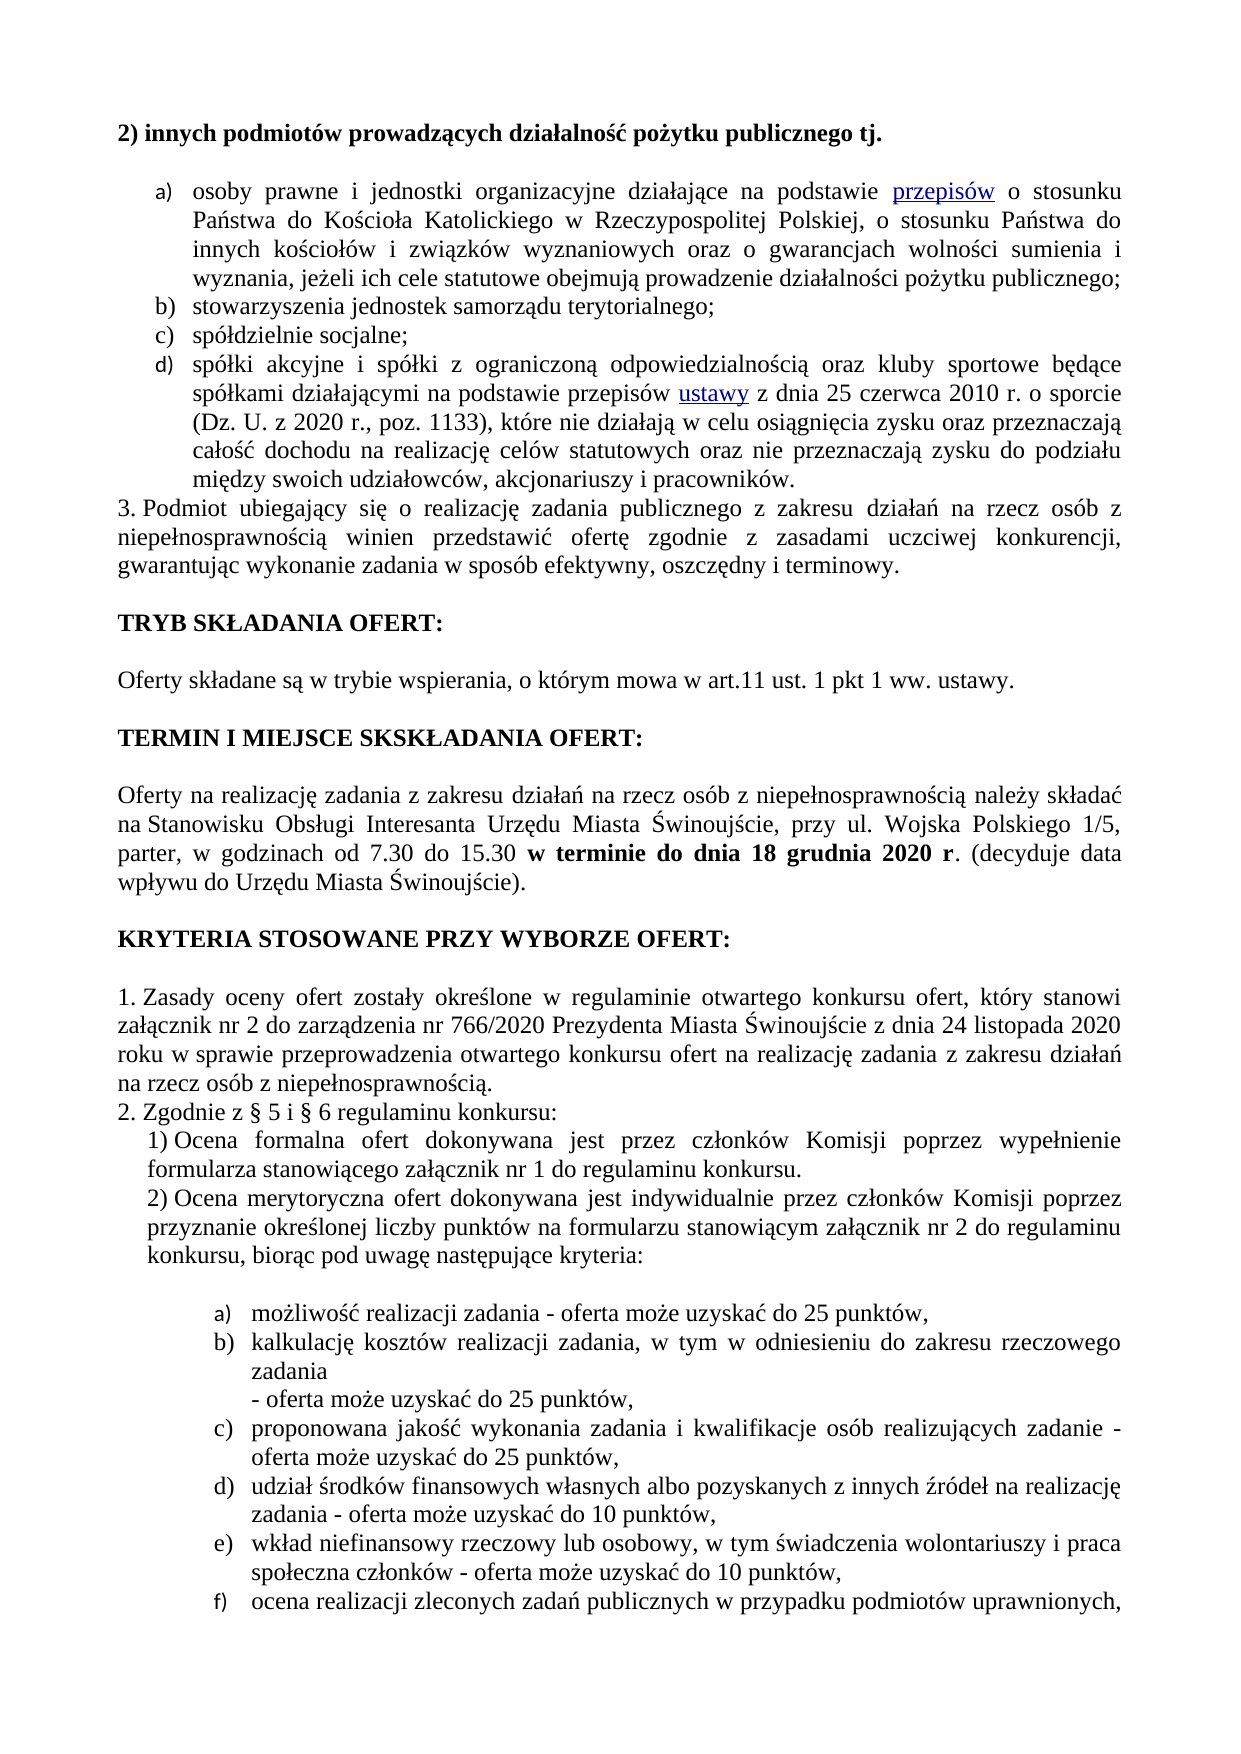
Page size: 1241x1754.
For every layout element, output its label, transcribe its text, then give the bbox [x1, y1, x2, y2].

list proponowana jakość wykonania zadania i kwalifikacje osób realizujących zadanie - oferta może uzyskać do 25 punktów, [214, 1413, 1122, 1471]
text TRYB SKŁADANIA OFERT: [117, 608, 1122, 637]
list ocena realizacji zleconych zadań publicznych w przypadku podmiotów uprawnionych, [214, 1586, 1122, 1615]
list możliwość realizacji zadania - oferta może uzyskać do 25 punktów, [214, 1298, 1122, 1327]
text 1. Zasady oceny ofert zostały określone w regulaminie otwartego konkursu ofert, który stanowi załącznik nr 2 do zarządzenia nr 766/2020 Prezydenta Miasta Świnoujście z dnia 24 listopada 2020 roku w sprawie przeprowadzenia otwartego konkursu ofert na realizację zadania z zakresu działań na rzecz osób z niepełnosprawnością. [117, 982, 1122, 1097]
list udział środków finansowych własnych albo pozyskanych z innych źródeł na realizację zadania - oferta może uzyskać do 10 punktów, [214, 1471, 1122, 1528]
list spółki akcyjne i spółki z ograniczoną odpowiedzialnością oraz kluby sportowe będące spółkami działającymi na podstawie przepisów ustawy z dnia 25 czerwca 2010 r. o sporcie (Dz. U. z 2020 r., poz. 1133), które nie działają w celu osiągnięcia zysku oraz przeznaczają całość dochodu na realizację celów statutowych oraz nie przeznaczają zysku do podziału między swoich udziałowców, akcjonariuszy i pracowników. [155, 349, 1122, 493]
text Oferty składane są w trybie wspierania, o którym mowa w art.11 ust. 1 pkt 1 ww. ustawy. [117, 665, 1122, 694]
text 1) Ocena formalna ofert dokonywana jest przez członków Komisji poprzez wypełnienie formularza stanowiącego załącznik nr 1 do regulaminu konkursu. [147, 1125, 1122, 1183]
text KRYTERIA STOSOWANE PRZY WYBORZE OFERT: [117, 924, 1122, 953]
text 2) innych podmiotów prowadzących działalność pożytku publicznego tj. [117, 118, 1122, 147]
text TERMIN I MIEJSCE SKSKŁADANIA OFERT: [117, 723, 1122, 752]
text 2. Zgodnie z § 5 i § 6 regulaminu konkursu: [117, 1097, 1122, 1125]
text Oferty na realizację zadania z zakresu działań na rzecz osób z niepełnosprawnością należy składać na Stanowisku Obsługi Interesanta Urzędu Miasta Świnoujście, przy ul. Wojska Polskiego 1/5, parter, w godzinach od 7.30 do 15.30 w terminie do dnia 18 grudnia 2020 r. (decyduje data wpływu do Urzędu Miasta Świnoujście). [117, 780, 1122, 895]
list osoby prawne i jednostki organizacyjne działające na podstawie przepisów o stosunku Państwa do Kościoła Katolickiego w Rzeczypospolitej Polskiej, o stosunku Państwa do innych kościołów i związków wyznaniowych oraz o gwarancjach wolności sumienia i wyznania, jeżeli ich cele statutowe obejmują prowadzenie działalności pożytku publicznego; [155, 176, 1122, 291]
list spółdzielnie socjalne; [155, 320, 1122, 349]
text 3. Podmiot ubiegający się o realizację zadania publicznego z zakresu działań na rzecz osób z niepełnosprawnością winien przedstawić ofertę zgodnie z zasadami uczciwej konkurencji, gwarantując wykonanie zadania w sposób efektywny, oszczędny i terminowy. [117, 493, 1122, 579]
list wkład niefinansowy rzeczowy lub osobowy, w tym świadczenia wolontariuszy i praca społeczna członków - oferta może uzyskać do 10 punktów, [214, 1528, 1122, 1586]
text 2) Ocena merytoryczna ofert dokonywana jest indywidualnie przez członków Komisji poprzez przyznanie określonej liczby punktów na formularzu stanowiącym załącznik nr 2 do regulaminu konkursu, biorąc pod uwagę następujące kryteria: [147, 1183, 1122, 1269]
list stowarzyszenia jednostek samorządu terytorialnego; [155, 291, 1122, 320]
list kalkulację kosztów realizacji zadania, w tym w odniesieniu do zakresu rzeczowego zadania - oferta może uzyskać do 25 punktów, [214, 1327, 1122, 1413]
